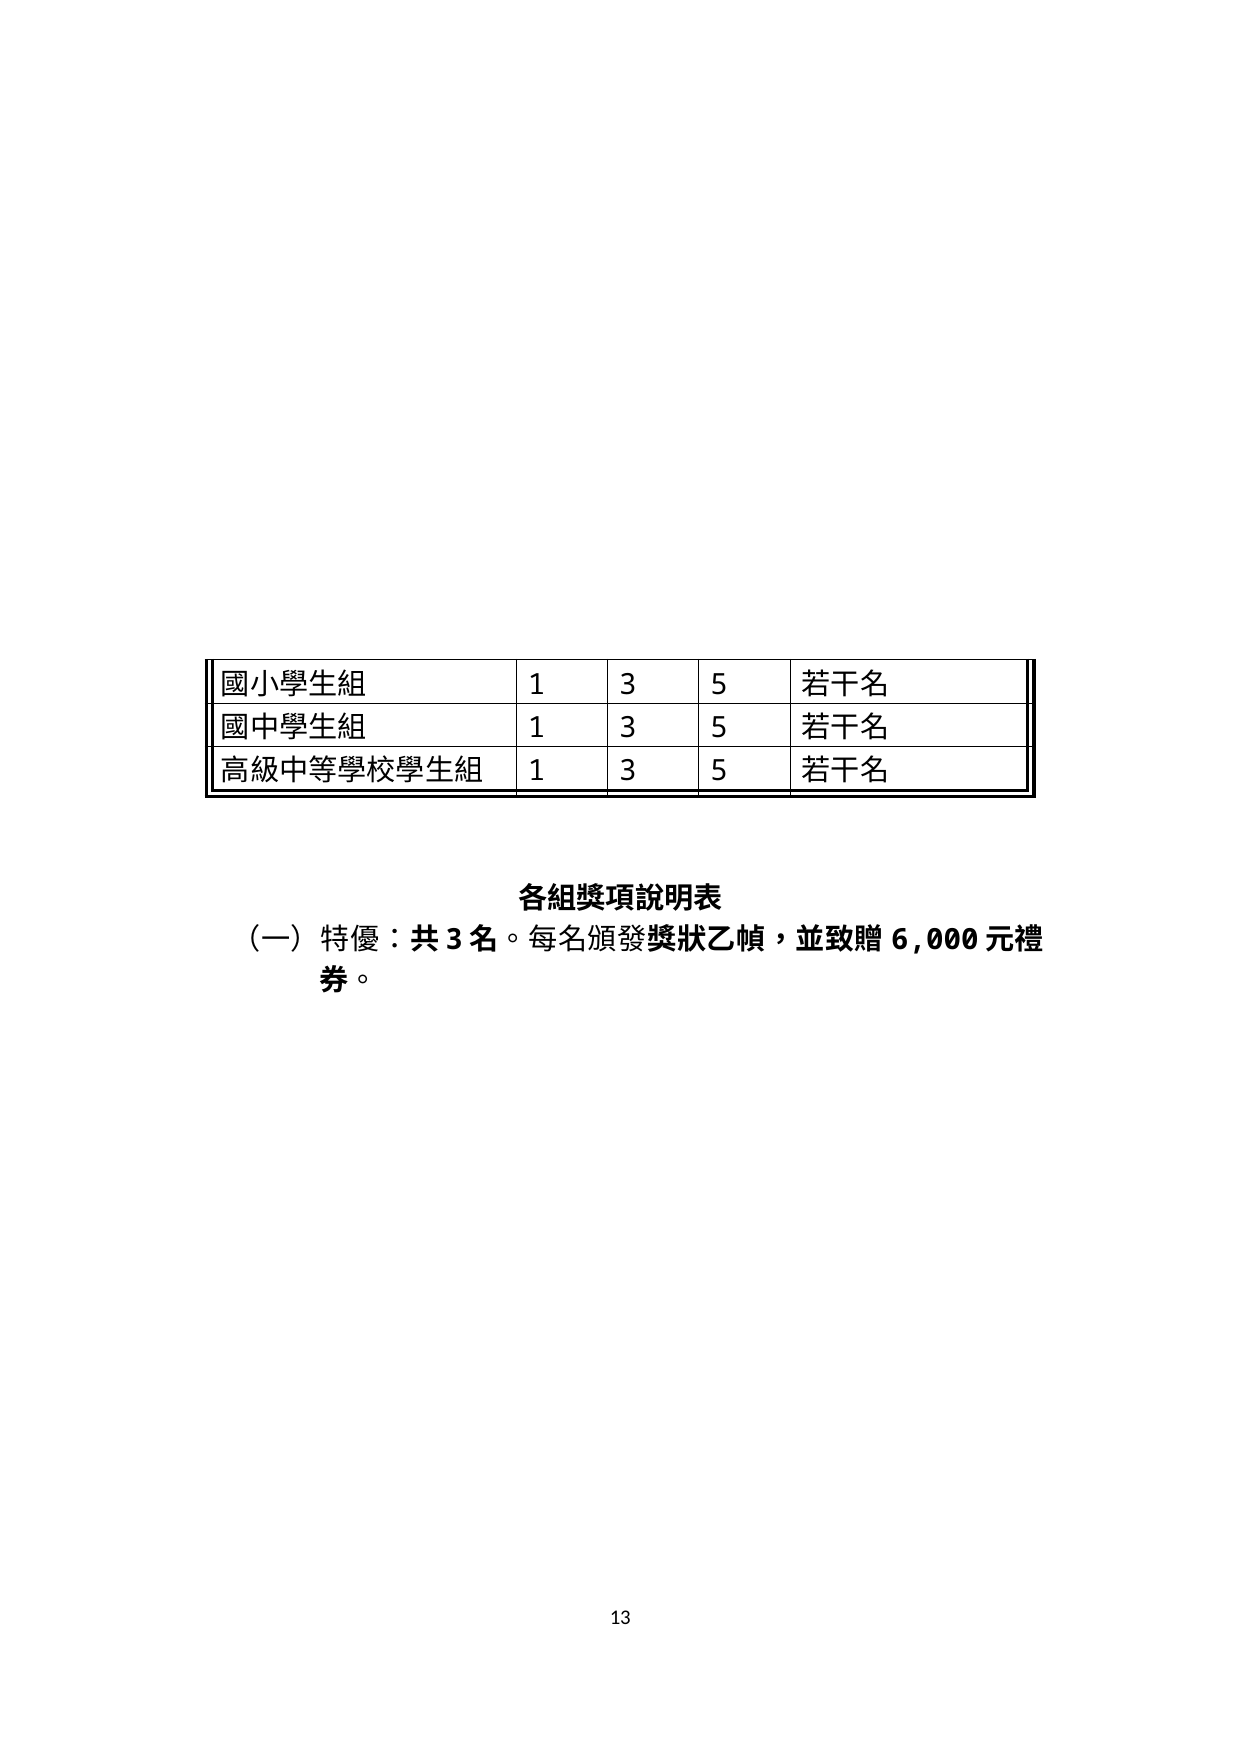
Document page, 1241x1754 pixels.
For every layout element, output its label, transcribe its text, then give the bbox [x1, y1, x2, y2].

table_cell 3 [608, 660, 698, 702]
table_cell 國小學生組 [214, 660, 516, 702]
table_cell 若干名 [791, 704, 1026, 746]
table_cell 5 [699, 704, 790, 746]
table_cell 5 [699, 660, 790, 702]
table_cell 國中學生組 [214, 704, 516, 746]
table_cell 1 [517, 704, 607, 746]
table_cell 1 [517, 660, 607, 702]
table_cell 高級中等學校學生組 [214, 747, 516, 789]
table_cell 3 [608, 747, 698, 789]
table_cell 1 [517, 747, 607, 789]
table_cell 5 [699, 747, 790, 789]
text 各組獎項說明表 [187, 876, 1053, 917]
text （一）特優：共3名。每名頒發獎狀乙幀，並致贈6,000元禮券。 [231, 917, 1044, 998]
table_cell 若干名 [791, 660, 1026, 702]
table_cell 若干名 [791, 747, 1026, 789]
table_cell 3 [608, 704, 698, 746]
